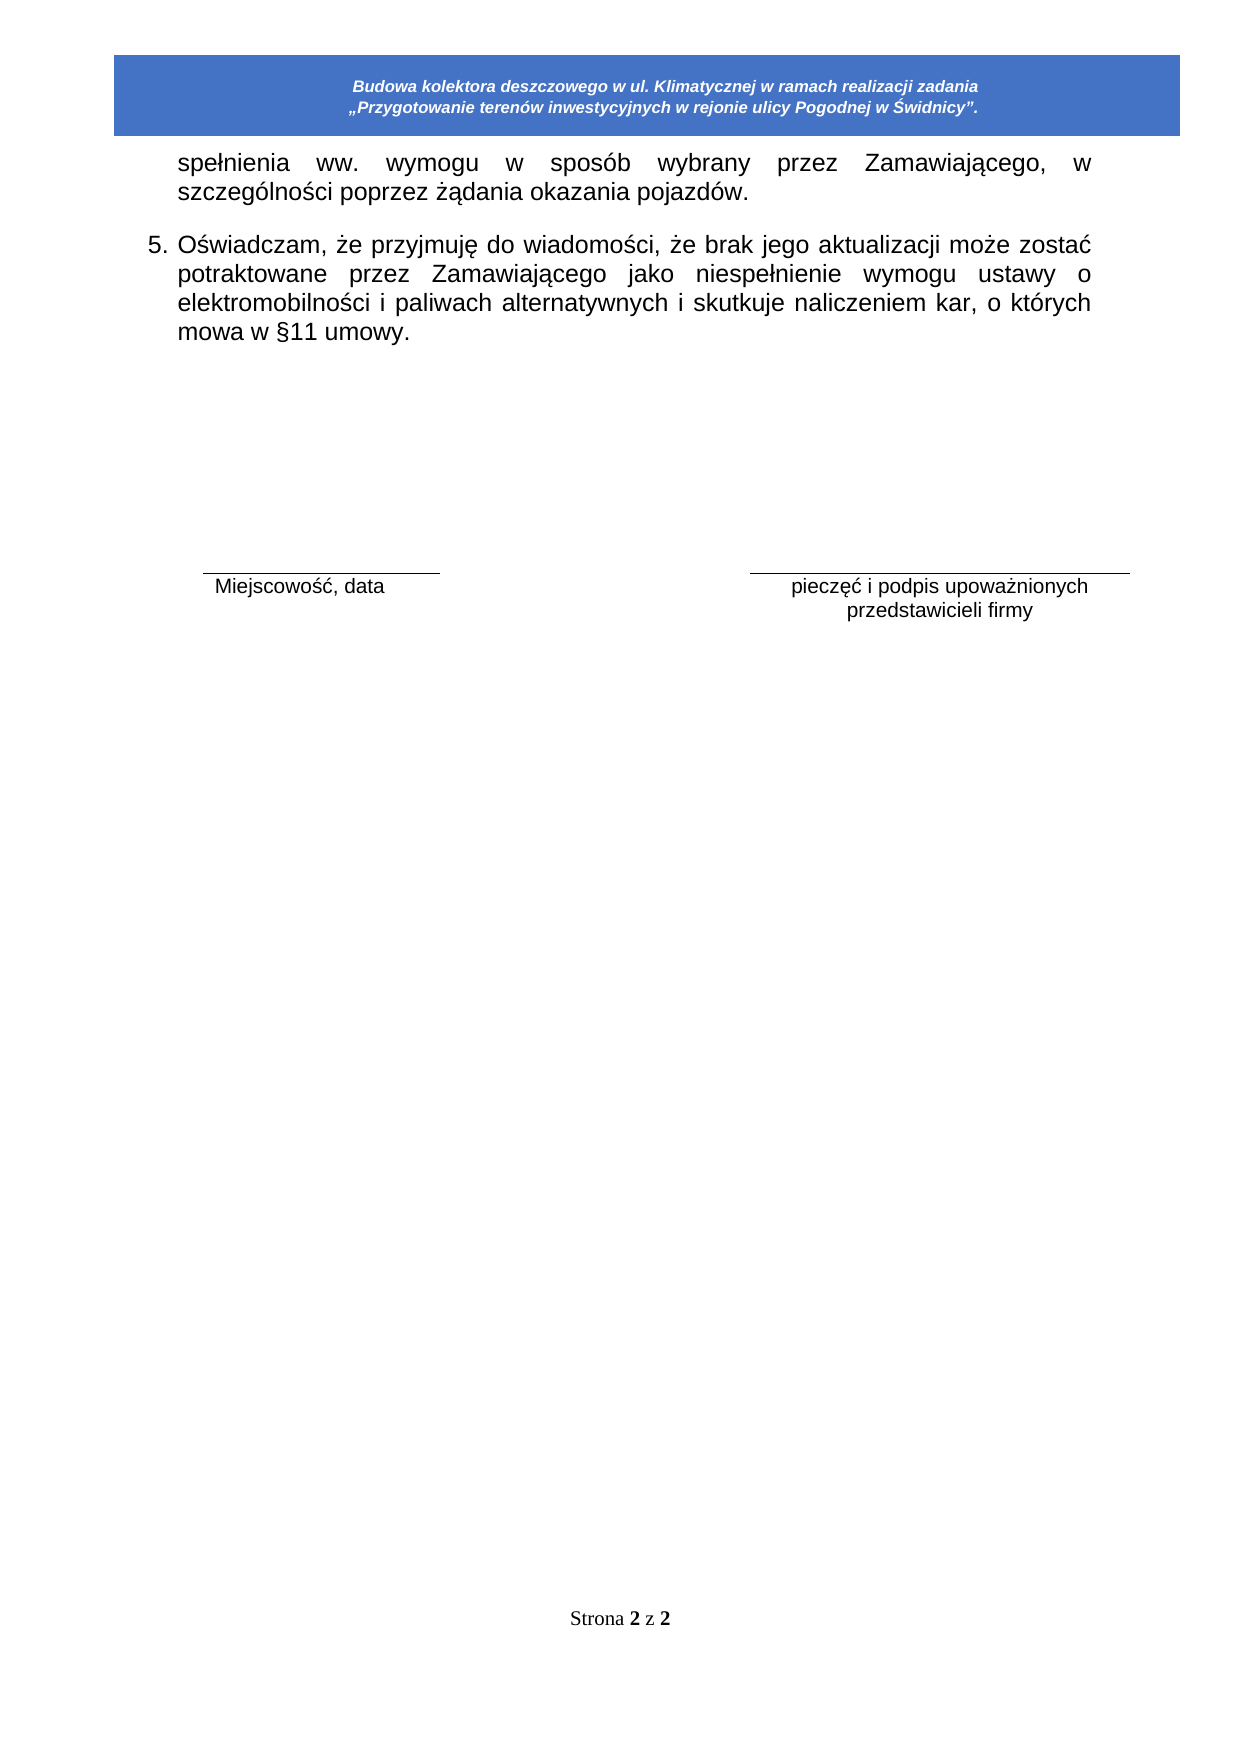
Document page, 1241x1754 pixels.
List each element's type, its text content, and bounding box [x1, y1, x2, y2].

table_header pieczęć i podpis upoważnionych przedstawicieli firmy [750, 574, 1130, 622]
list Oświadczam, że przyjmuję do wiadomości, że brak jego aktualizacji może zostać potraktowane przez Zamawiającego jako niespełnienie wymogu ustawy o elektromobilności i paliwach alternatywnych i skutkuje naliczeniem kar, o których mowa w §11 umowy. [148, 230, 1092, 345]
list spełnienia ww. wymogu w sposób wybrany przez Zamawiającego, w szczególności poprzez żądania okazania pojazdów. [148, 148, 1092, 205]
table_header [440, 573, 749, 622]
table_header Miejscowość, data [203, 574, 439, 622]
